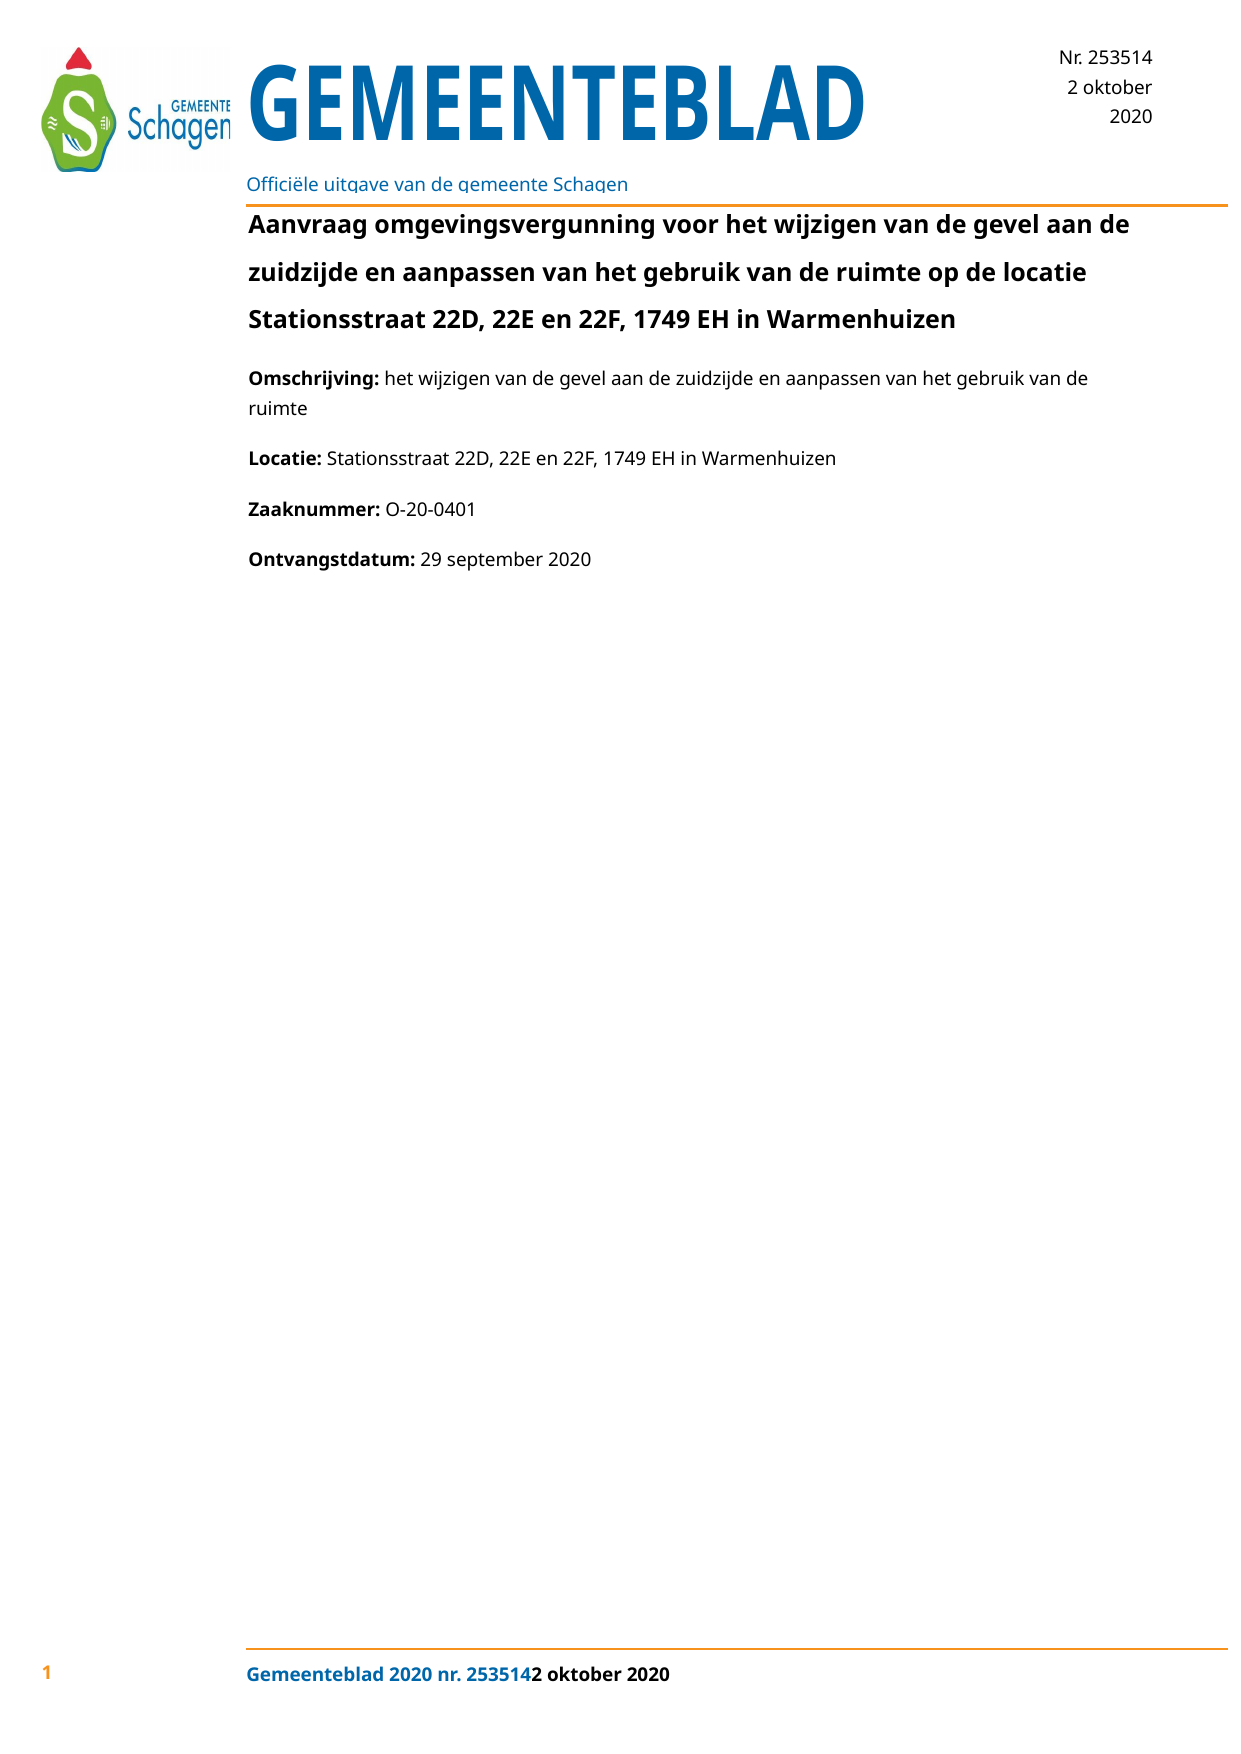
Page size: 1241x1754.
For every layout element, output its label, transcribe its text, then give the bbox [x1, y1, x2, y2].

picture [41, 47, 231, 172]
text Ontvangstdatum: 29 september 2020 [248, 546, 1152, 572]
text Aanvraag omgevingsvergunning voor het wijzigen van de gevel aan de zuidzijde en aanpassen van het gebruik van de ruimte op de locatie Stationsstraat 22D, 22E en 22F, 1749 EH in Warmenhuizen [248, 207, 1152, 336]
text Locatie: Stationsstraat 22D, 22E en 22F, 1749 EH in Warmenhuizen [248, 446, 1152, 471]
text Zaaknummer: O-20-0401 [248, 496, 1152, 522]
text Omschrijving: het wijzigen van de gevel aan de zuidzijde en aanpassen van het gebruik van de ruimte [248, 366, 1152, 421]
